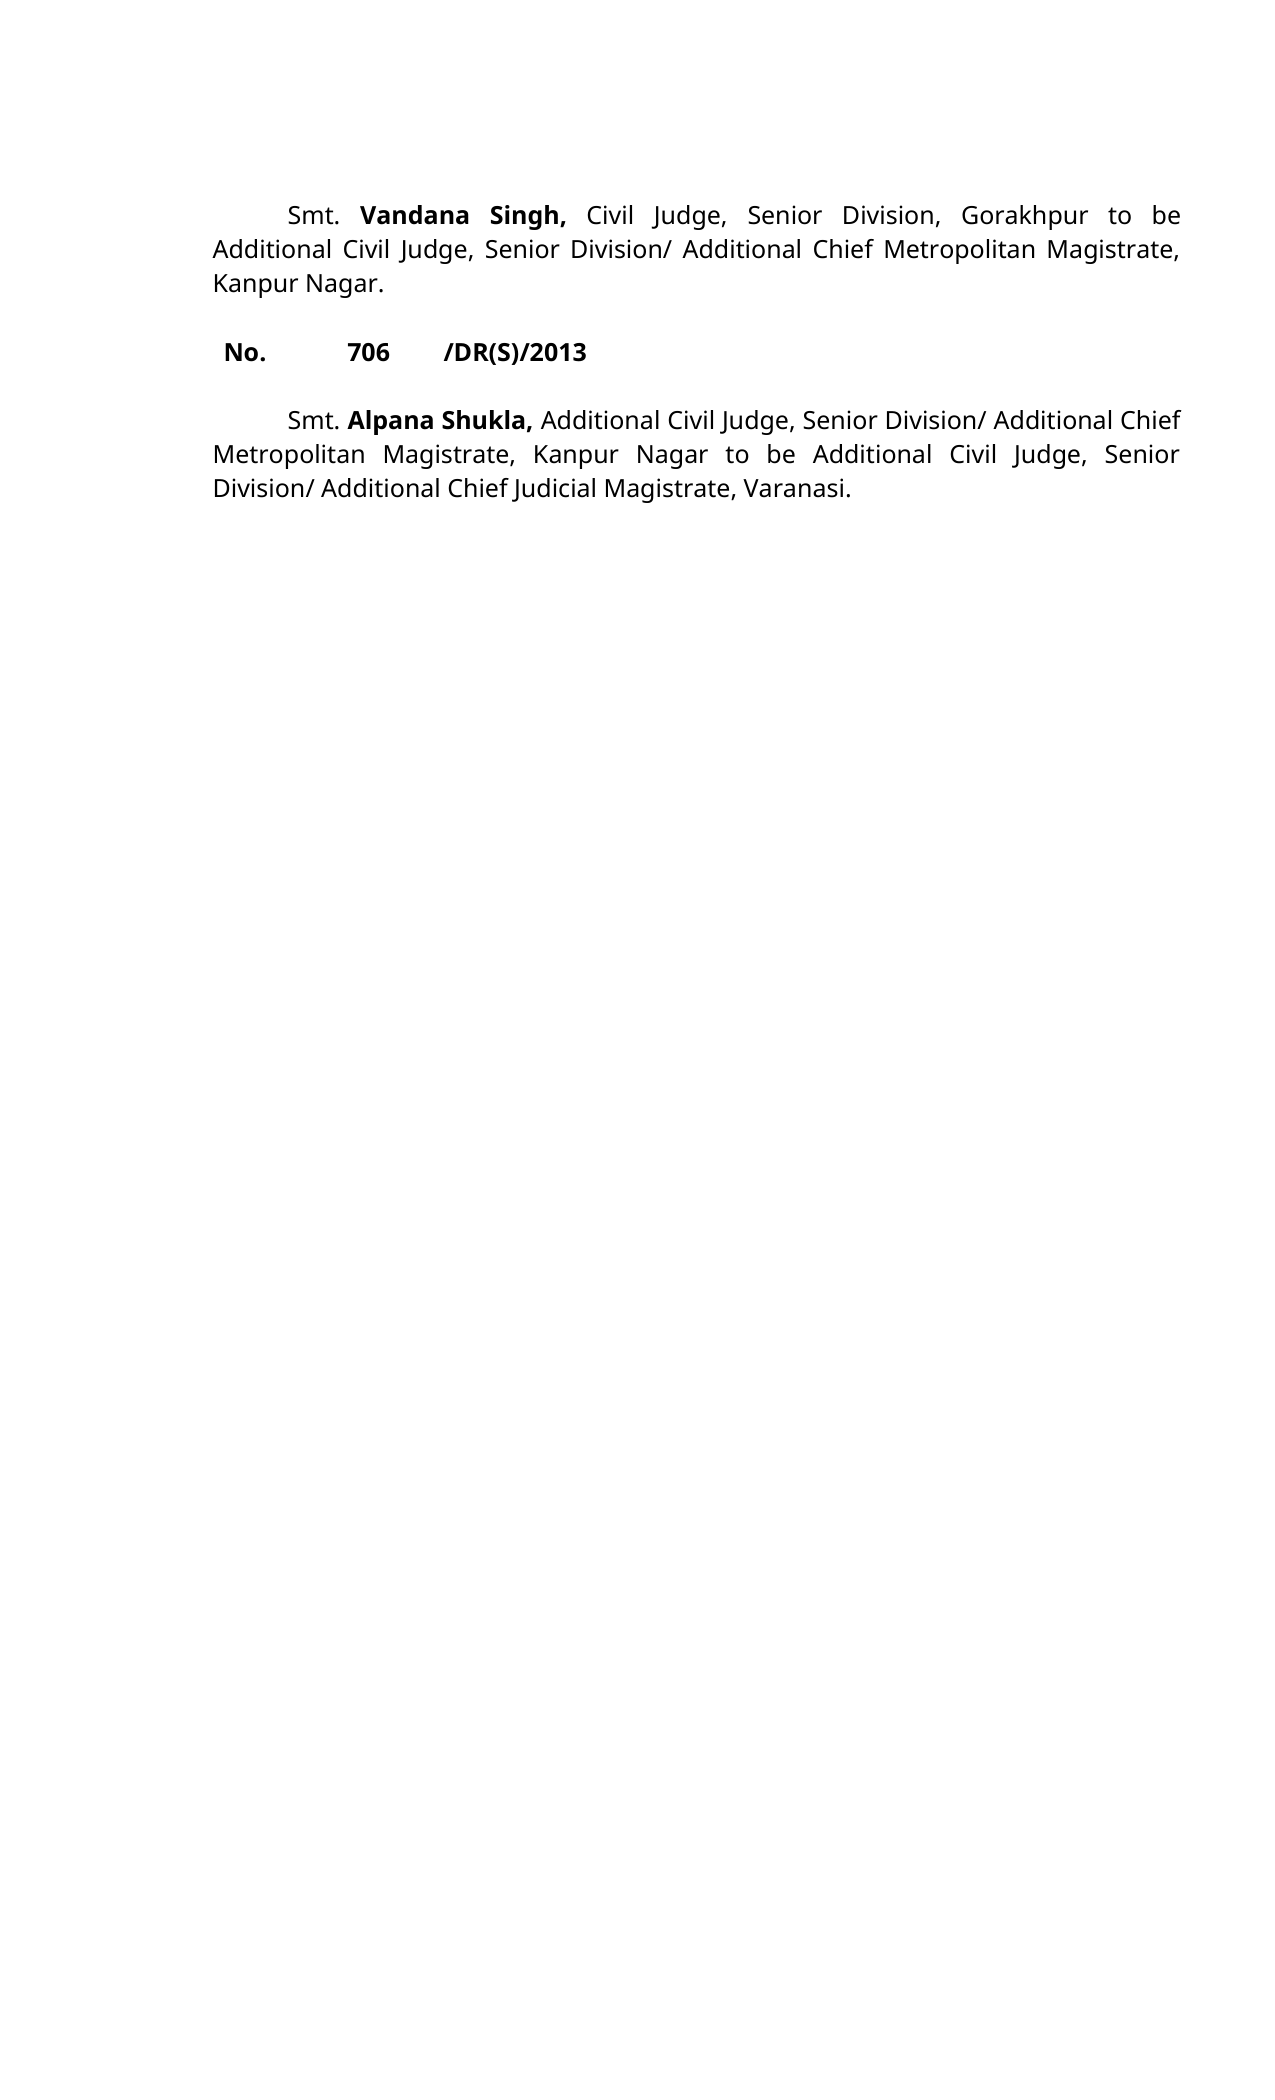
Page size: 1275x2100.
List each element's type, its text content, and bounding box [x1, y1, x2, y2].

table_header No. [212, 334, 298, 368]
table_header [298, 334, 432, 368]
text Smt. Alpana Shukla, Additional Civil Judge, Senior Division/ Additional Chief Metropolitan Magistrate, Kanpur Nagar to be Additional Civil Judge, Senior Division/ Additional Chief Judicial Magistrate, Varanasi. [212, 402, 1181, 504]
table_header /DR(S)/2013 [432, 334, 641, 368]
text Smt. Vandana Singh, Civil Judge, Senior Division, Gorakhpur to be Additional Civil Judge, Senior Division/ Additional Chief Metropolitan Magistrate, Kanpur Nagar. [212, 198, 1181, 300]
